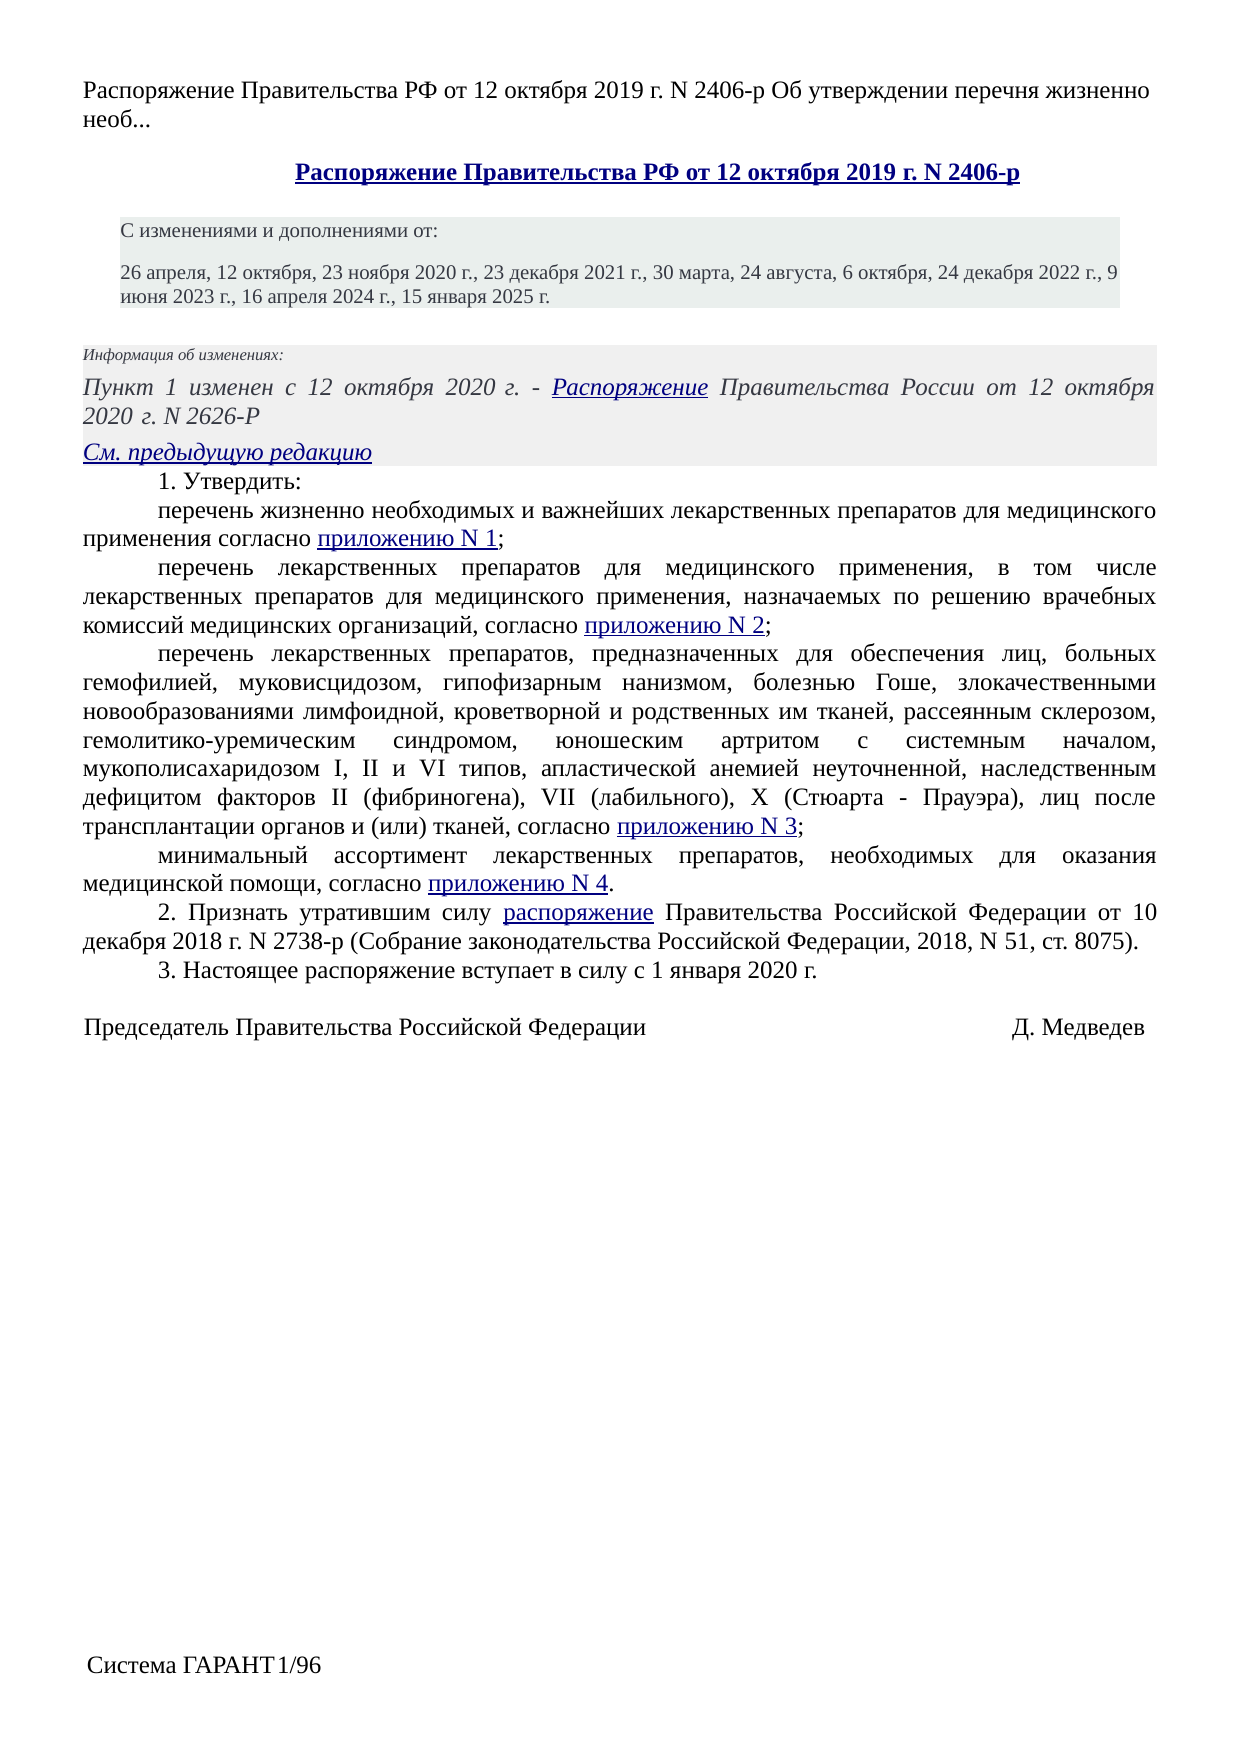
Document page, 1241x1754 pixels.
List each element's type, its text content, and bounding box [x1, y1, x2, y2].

text Информация об изменениях: [286, 345, 1157, 364]
text перечень жизненно необходимых и важнейших лекарственных препаратов для медицинского применения согласно приложению N 1; [83, 495, 1157, 552]
table_header Д. Медведев [791, 1012, 1146, 1041]
text См. предыдущую редакцию [374, 437, 1157, 466]
text 26 апреля, 12 октября, 23 ноября 2020 г., 23 декабря 2021 г., 30 марта, 24 августа, 6 октября, 24 декабря 2022 г., 9 июня 2023 г., 16 апреля 2024 г., 15 января 2025 г. [550, 284, 1120, 308]
text 2. Признать утратившим силу распоряжение Правительства Российской Федерации от 10 декабря 2018 г. N 2738-р (Собрание законодательства Российской Федерации, 2018, N 51, ст. 8075). [83, 897, 1157, 955]
text 1. Утвердить: [83, 466, 1157, 495]
text 3. Настоящее распоряжение вступает в силу с 1 января 2020 г. [83, 955, 1157, 983]
text С изменениями и дополнениями от: [120, 217, 1120, 242]
text Пункт 1 изменен с 12 октября 2020 г. - Распоряжение Правительства России от 12 октября 2020 г. N 2626-Р [262, 393, 1157, 429]
text перечень лекарственных препаратов для медицинского применения, в том числе лекарственных препаратов для медицинского применения, назначаемых по решению врачебных комиссий медицинских организаций, согласно приложению N 2; [83, 552, 1157, 638]
subtitle Распоряжение Правительства РФ от 12 октября 2019 г. N 2406-р [83, 157, 1157, 186]
table_header Председатель Правительства Российской Федерации [83, 1012, 791, 1041]
text минимальный ассортимент лекарственных препаратов, необходимых для оказания медицинской помощи, согласно приложению N 4. [83, 840, 1157, 897]
text перечень лекарственных препаратов, предназначенных для обеспечения лиц, больных гемофилией, муковисцидозом, гипофизарным нанизмом, болезнью Гоше, злокачественными новообразованиями лимфоидной, кроветворной и родственных им тканей, рассеянным склерозом, гемолитико-уремическим синдромом, юношеским артритом с системным началом, мукополисахаридозом I, II и VI типов, апластической анемией неуточненной, наследственным дефицитом факторов II (фибриногена), VII (лабильного), X (Стюарта - Прауэра), лиц после трансплантации органов и (или) тканей, согласно приложению N 3; [83, 638, 1157, 840]
